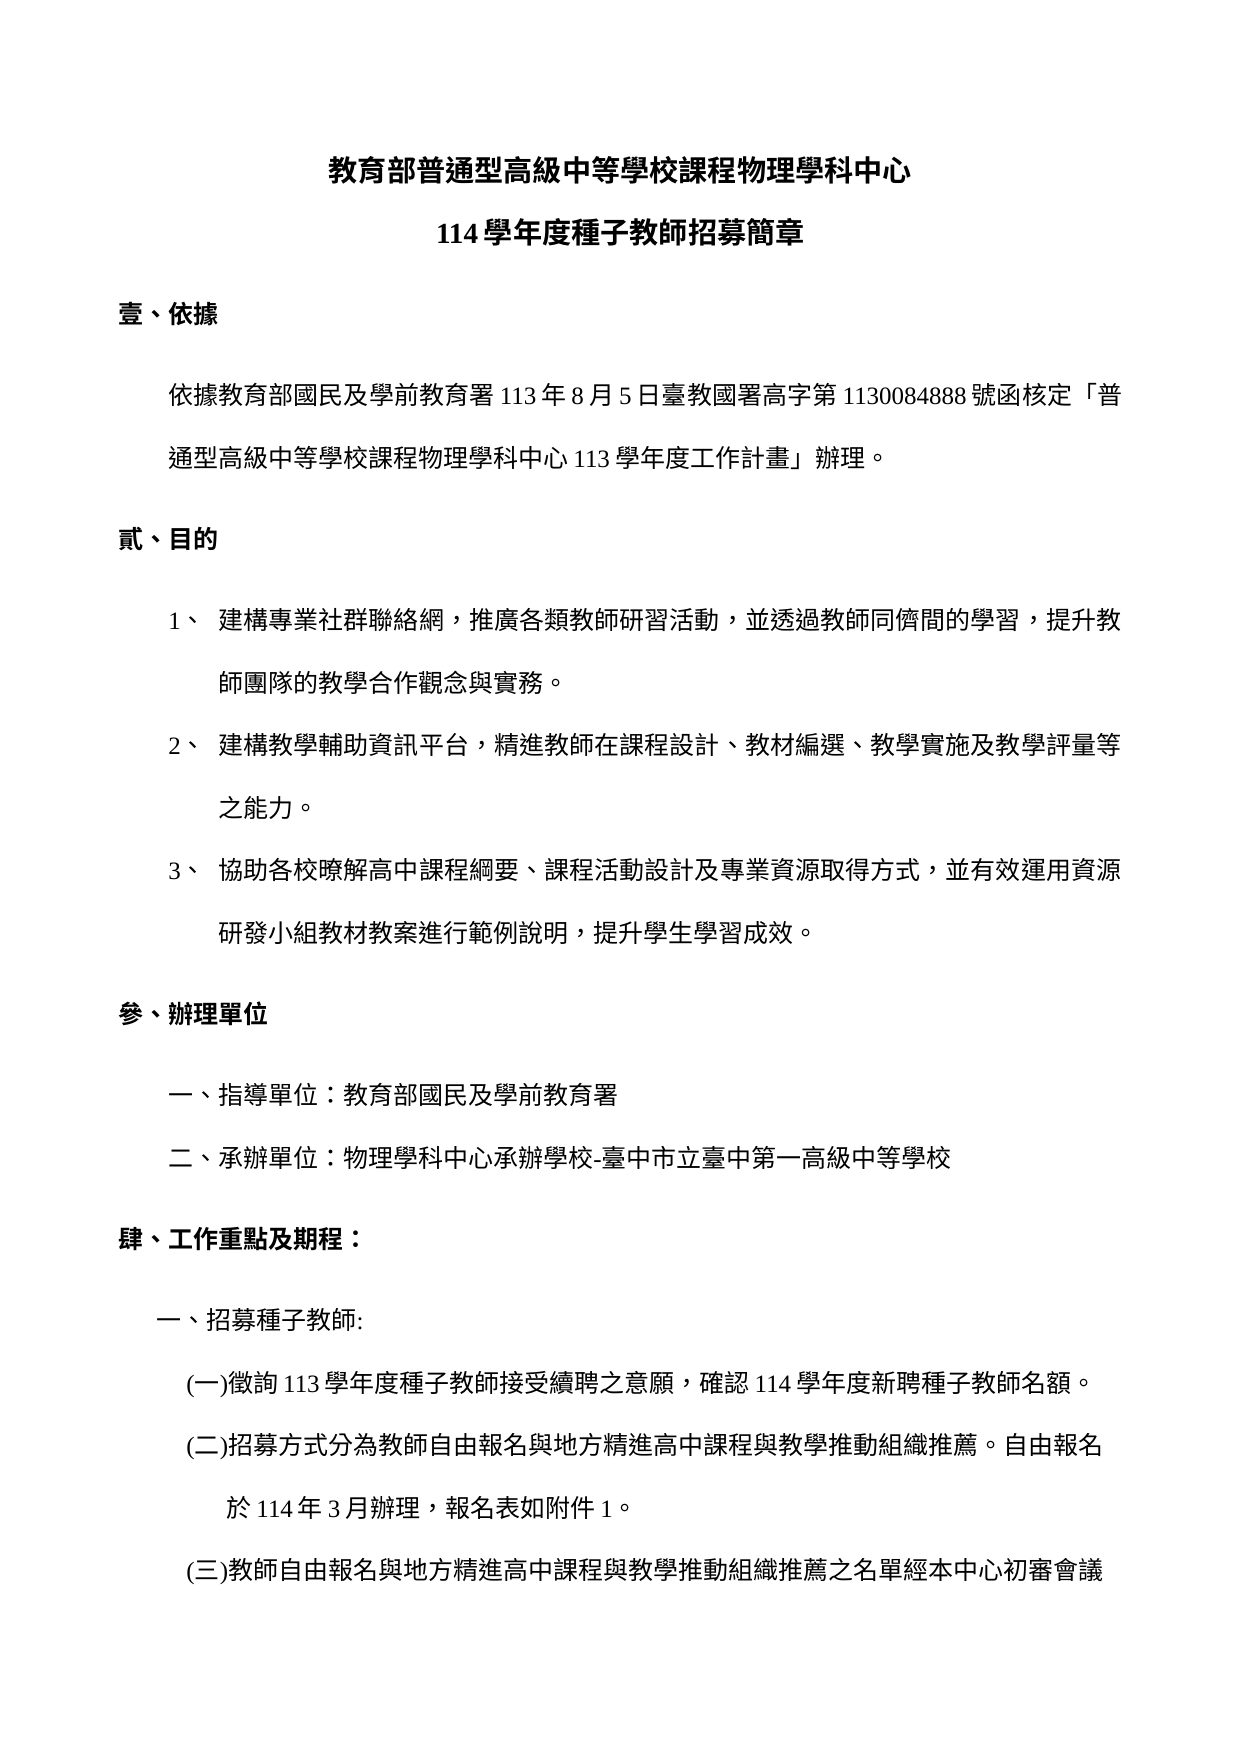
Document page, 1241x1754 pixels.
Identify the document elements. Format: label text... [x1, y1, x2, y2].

text 一、指導單位：教育部國民及學前教育署 [168, 1052, 1122, 1114]
text (二)招募方式分為教師自由報名與地方精進高中課程與教學推動組織推薦。自由報名於114年3月辦理，報名表如附件1。 [186, 1402, 1122, 1527]
text (三)教師自由報名與地方精進高中課程與教學推動組織推薦之名單經本中心初審會議 [186, 1527, 1122, 1589]
list 依據 [118, 271, 1122, 333]
text 教育部普通型高級中等學校課程物理學科中心 [118, 127, 1122, 189]
list 辦理單位 [118, 971, 1122, 1033]
text 一、招募種子教師: [156, 1277, 1122, 1339]
text 114學年度種子教師招募簡章 [118, 189, 1122, 252]
list 工作重點及期程： [118, 1196, 1122, 1258]
list 目的 [118, 496, 1122, 558]
text 依據教育部國民及學前教育署113年8月5日臺教國署高字第1130084888號函核定「普通型高級中等學校課程物理學科中心113學年度工作計畫」辦理。 [168, 352, 1122, 477]
text (一)徵詢113學年度種子教師接受續聘之意願，確認114學年度新聘種子教師名額。 [186, 1339, 1122, 1402]
list 建構教學輔助資訊平台，精進教師在課程設計、教材編選、教學實施及教學評量等之能力。 [168, 702, 1122, 827]
list 協助各校暸解高中課程綱要、課程活動設計及專業資源取得方式，並有效運用資源研發小組教材教案進行範例說明，提升學生學習成效。 [168, 827, 1122, 952]
list 建構專業社群聯絡網，推廣各類教師研習活動，並透過教師同儕間的學習，提升教師團隊的教學合作觀念與實務。 [168, 577, 1122, 702]
text 二、承辦單位：物理學科中心承辦學校-臺中市立臺中第一高級中等學校 [168, 1114, 1122, 1177]
